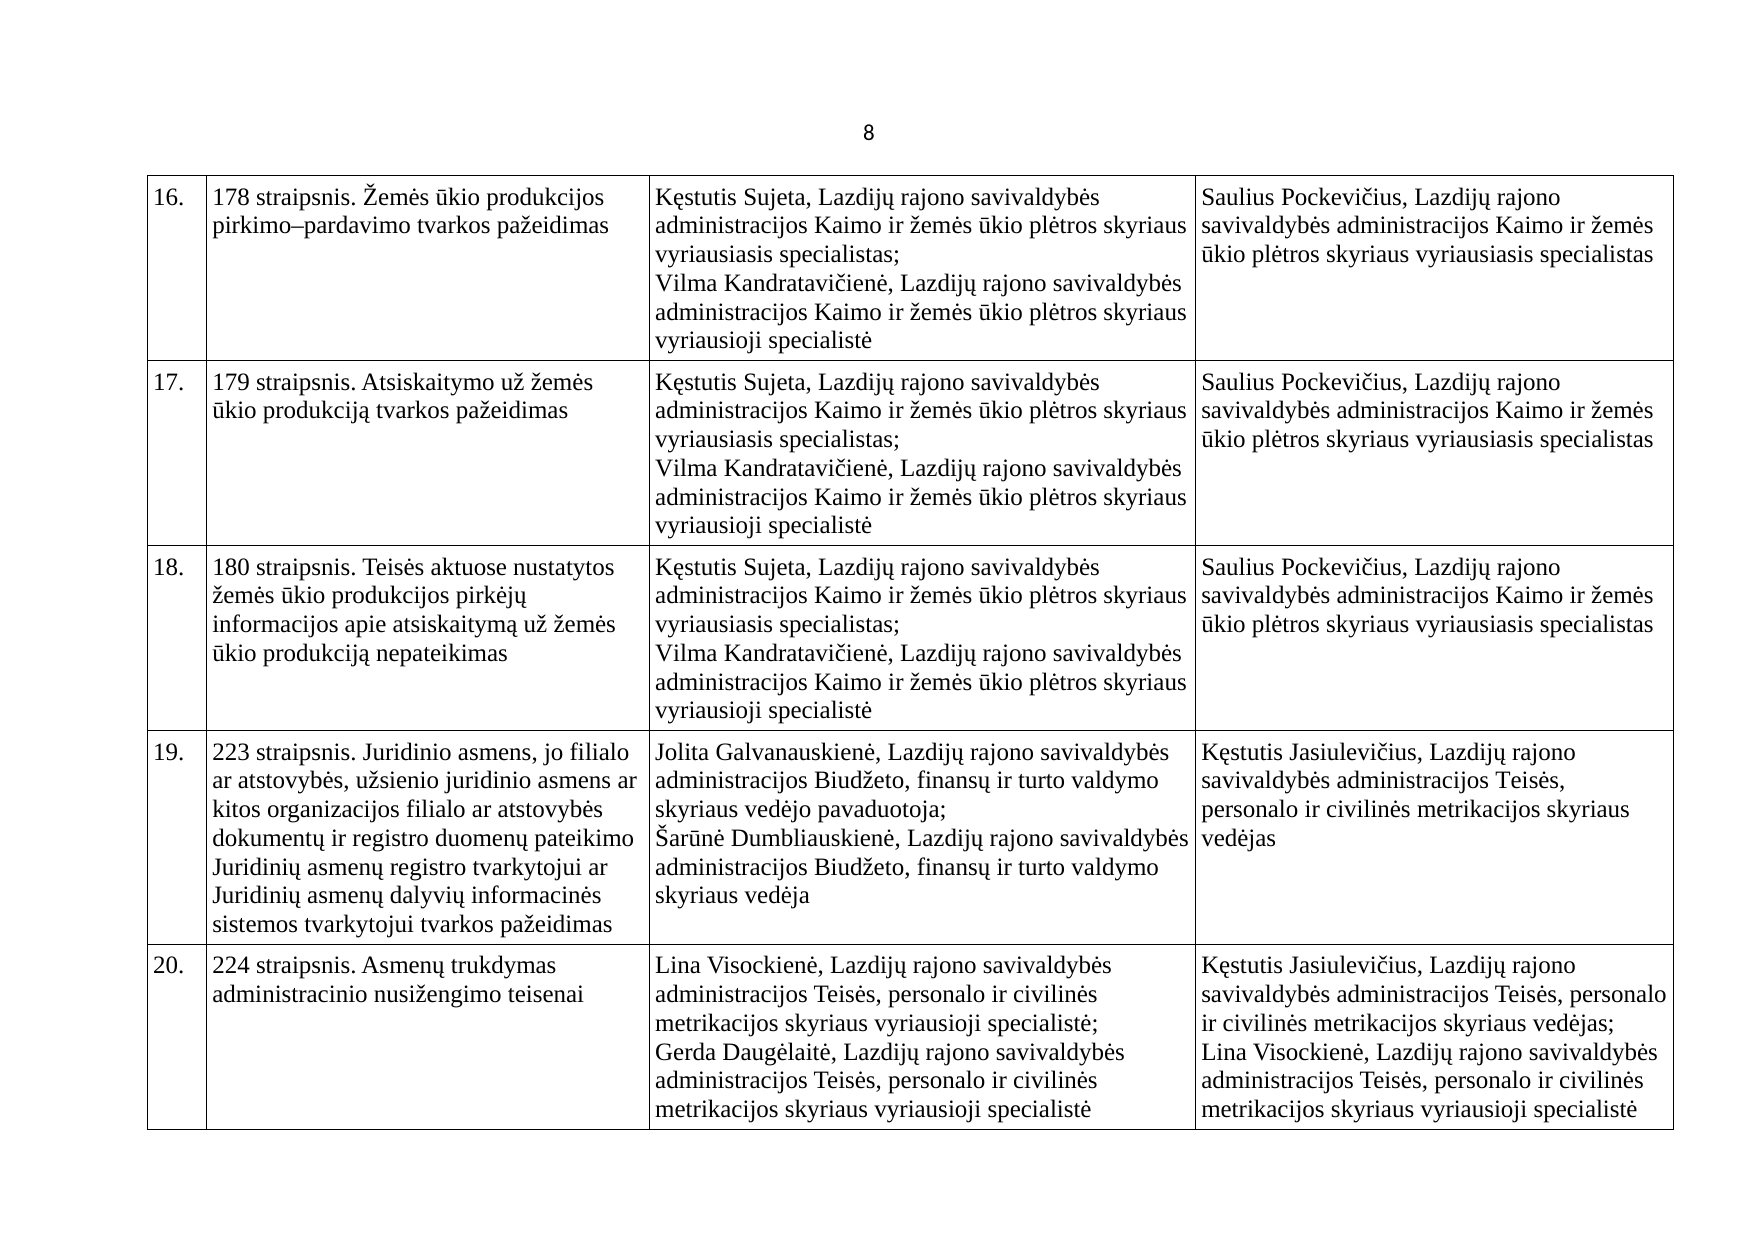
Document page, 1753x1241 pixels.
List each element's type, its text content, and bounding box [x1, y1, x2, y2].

table_cell 223 straipsnis. Juridinio asmens, jo filialo ar atstovybės, užsienio juridinio asmens ar kitos organizacijos filialo ar atstovybės dokumentų ir registro duomenų pateikimo Juridinių asmenų registro tvarkytojui ar Juridinių asmenų dalyvių informacinės sistemos tvarkytojui tvarkos pažeidimas [207, 731, 649, 944]
table_cell 18. [148, 546, 206, 730]
table_cell Kęstutis Sujeta, Lazdijų rajono savivaldybės administracijos Kaimo ir žemės ūkio plėtros skyriaus vyriausiasis specialistas; Vilma Kandratavičienė, Lazdijų rajono savivaldybės administracijos Kaimo ir žemės ūkio plėtros skyriaus vyriausioji specialistė [650, 546, 1195, 730]
table_cell Saulius Pockevičius, Lazdijų rajono savivaldybės administracijos Kaimo ir žemės ūkio plėtros skyriaus vyriausiasis specialistas [1196, 176, 1673, 360]
table_cell 178 straipsnis. Žemės ūkio produkcijos pirkimo–pardavimo tvarkos pažeidimas [207, 176, 649, 360]
table_cell 179 straipsnis. Atsiskaitymo už žemės ūkio produkciją tvarkos pažeidimas [207, 361, 649, 545]
table_cell 180 straipsnis. Teisės aktuose nustatytos žemės ūkio produkcijos pirkėjų informacijos apie atsiskaitymą už žemės ūkio produkciją nepateikimas [207, 546, 649, 730]
table_cell Kęstutis Sujeta, Lazdijų rajono savivaldybės administracijos Kaimo ir žemės ūkio plėtros skyriaus vyriausiasis specialistas; Vilma Kandratavičienė, Lazdijų rajono savivaldybės administracijos Kaimo ir žemės ūkio plėtros skyriaus vyriausioji specialistė [650, 361, 1195, 545]
table_cell 20. [148, 945, 206, 1129]
table_cell Jolita Galvanauskienė, Lazdijų rajono savivaldybės administracijos Biudžeto, finansų ir turto valdymo skyriaus vedėjo pavaduotoja; Šarūnė Dumbliauskienė, Lazdijų rajono savivaldybės administracijos Biudžeto, finansų ir turto valdymo skyriaus vedėja [650, 731, 1195, 944]
table_cell 16. [148, 176, 206, 360]
table_cell Kęstutis Jasiulevičius, Lazdijų rajono savivaldybės administracijos Teisės, personalo ir civilinės metrikacijos skyriaus vedėjas; Lina Visockienė, Lazdijų rajono savivaldybės administracijos Teisės, personalo ir civilinės metrikacijos skyriaus vyriausioji specialistė [1196, 945, 1673, 1129]
table_cell Saulius Pockevičius, Lazdijų rajono savivaldybės administracijos Kaimo ir žemės ūkio plėtros skyriaus vyriausiasis specialistas [1196, 361, 1673, 545]
table_cell 224 straipsnis. Asmenų trukdymas administracinio nusižengimo teisenai [207, 945, 649, 1129]
table_cell 17. [148, 361, 206, 545]
table_cell Kęstutis Jasiulevičius, Lazdijų rajono savivaldybės administracijos Teisės, personalo ir civilinės metrikacijos skyriaus vedėjas [1196, 731, 1673, 944]
table_cell Kęstutis Sujeta, Lazdijų rajono savivaldybės administracijos Kaimo ir žemės ūkio plėtros skyriaus vyriausiasis specialistas; Vilma Kandratavičienė, Lazdijų rajono savivaldybės administracijos Kaimo ir žemės ūkio plėtros skyriaus vyriausioji specialistė [650, 176, 1195, 360]
table_cell 19. [148, 731, 206, 944]
table_cell Lina Visockienė, Lazdijų rajono savivaldybės administracijos Teisės, personalo ir civilinės metrikacijos skyriaus vyriausioji specialistė; Gerda Daugėlaitė, Lazdijų rajono savivaldybės administracijos Teisės, personalo ir civilinės metrikacijos skyriaus vyriausioji specialistė [650, 945, 1195, 1129]
table_cell Saulius Pockevičius, Lazdijų rajono savivaldybės administracijos Kaimo ir žemės ūkio plėtros skyriaus vyriausiasis specialistas [1196, 546, 1673, 730]
